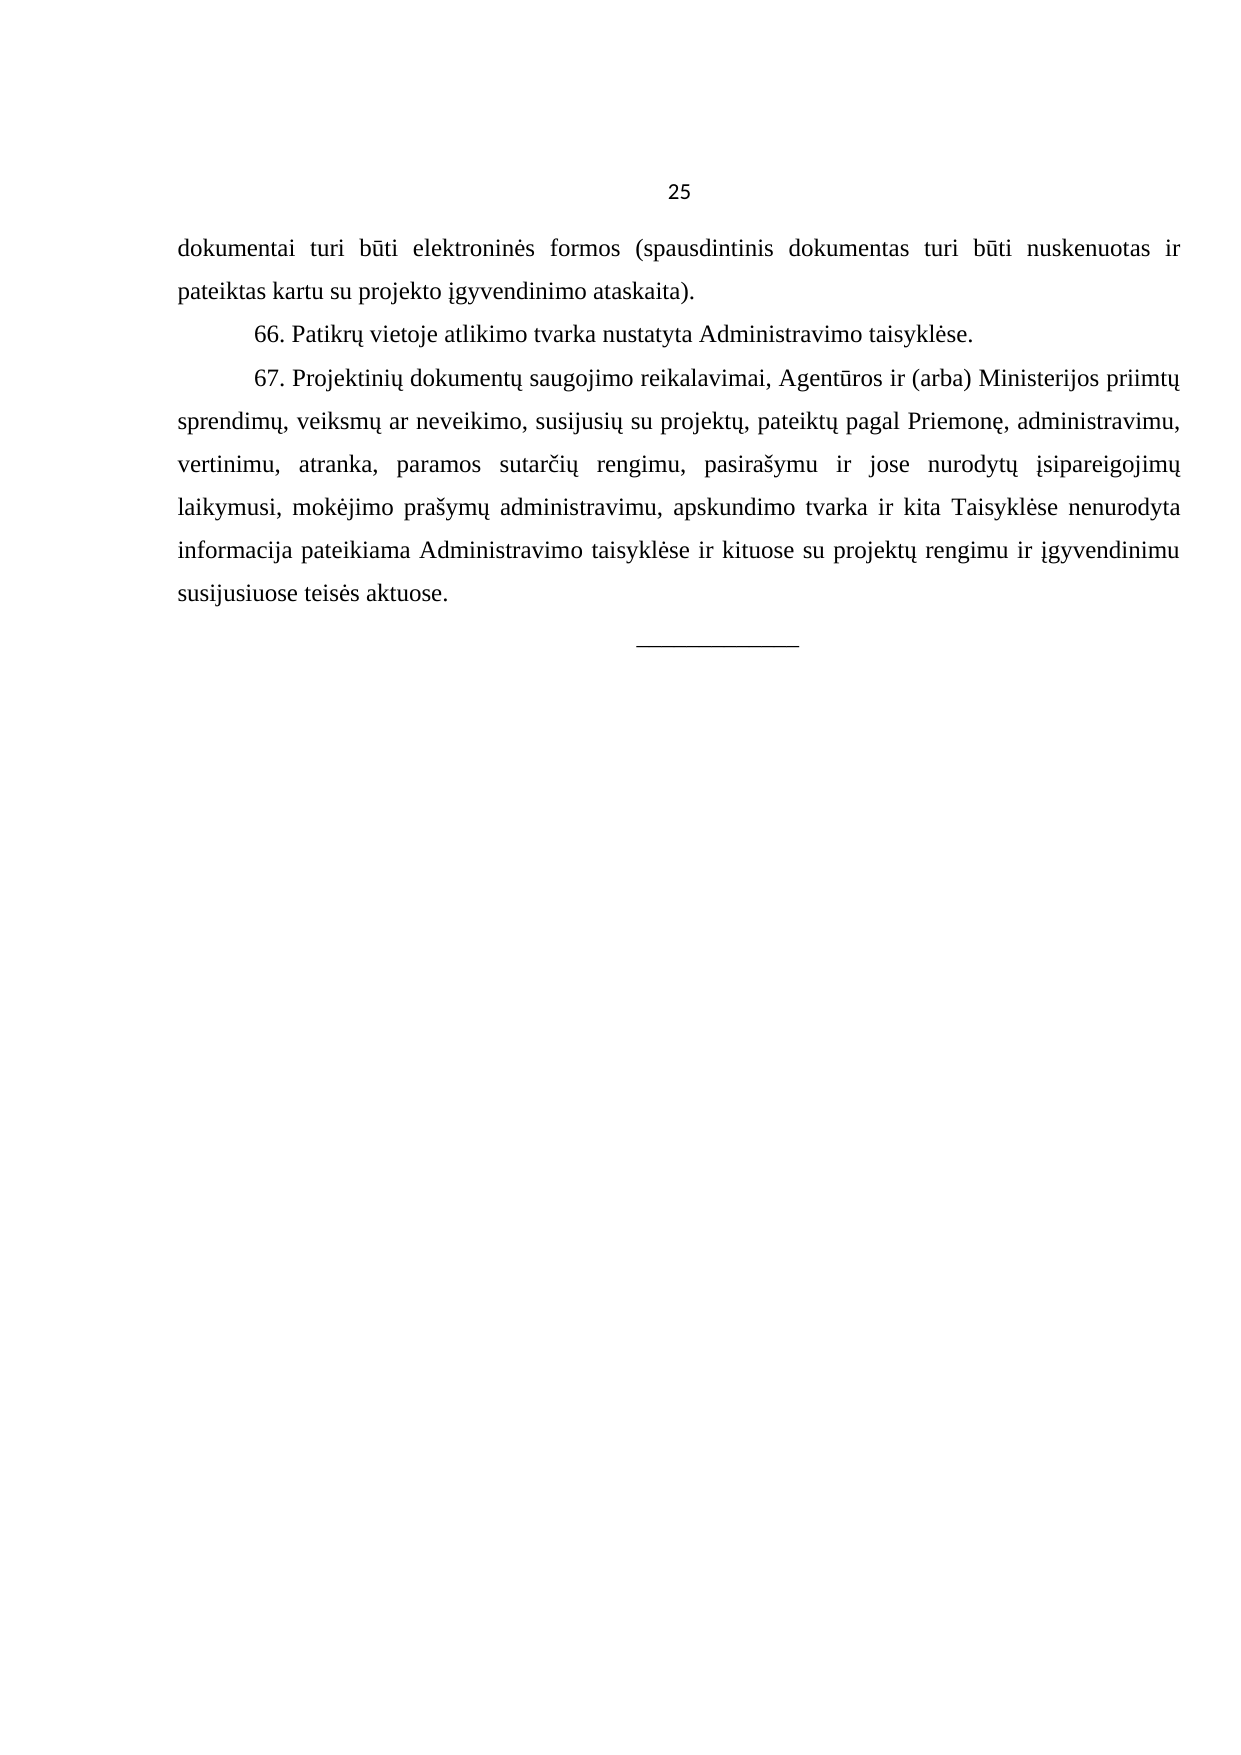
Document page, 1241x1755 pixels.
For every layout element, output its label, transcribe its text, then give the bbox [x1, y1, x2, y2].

text 66. Patikrų vietoje atlikimo tvarka nustatyta Administravimo taisyklėse. [177, 319, 1181, 348]
text _____________ [177, 621, 1181, 650]
text 67. Projektinių dokumentų saugojimo reikalavimai, Agentūros ir (arba) Ministerijos priimtų sprendimų, veiksmų ar neveikimo, susijusių su projektų, pateiktų pagal Priemonę, administravimu, vertinimu, atranka, paramos sutarčių rengimu, pasirašymu ir jose nurodytų įsipareigojimų laikymusi, mokėjimo prašymų administravimu, apskundimo tvarka ir kita Taisyklėse nenurodyta informacija pateikiama Administravimo taisyklėse ir kituose su projektų rengimu ir įgyvendinimu susijusiuose teisės aktuose. [177, 363, 1181, 607]
text dokumentai turi būti elektroninės formos (spausdintinis dokumentas turi būti nuskenuotas ir pateiktas kartu su projekto įgyvendinimo ataskaita). [177, 233, 1181, 305]
